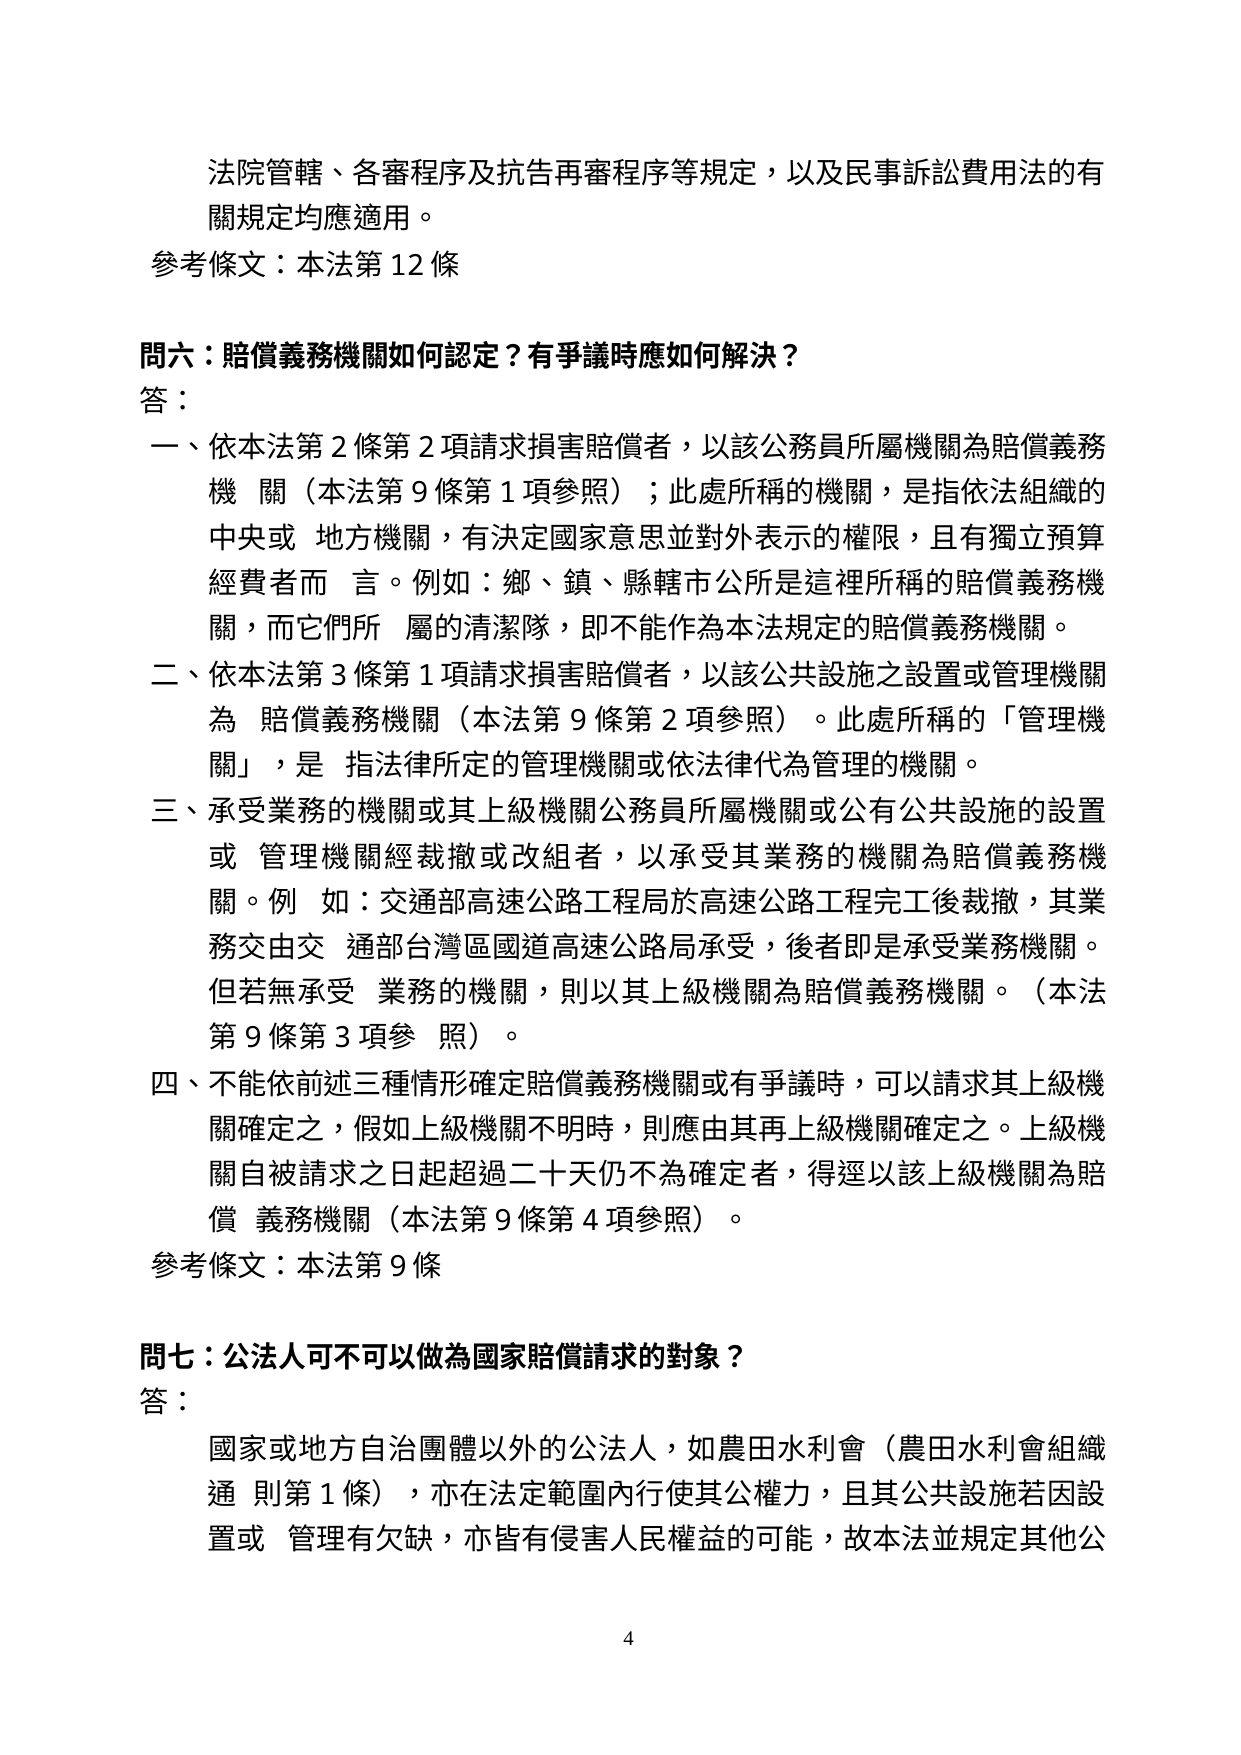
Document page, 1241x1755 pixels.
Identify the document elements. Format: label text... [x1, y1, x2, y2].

text 二、依本法第3條第1項請求損害賠償者，以該公共設施之設置或管理機關為 賠償義務機關（本法第9條第2項參照）。此處所稱的「管理機關」，是 指法律所定的管理機關或依法律代為管理的機關。 [150, 654, 1108, 784]
text 四、不能依前述三種情形確定賠償義務機關或有爭議時，可以請求其上級機 關確定之，假如上級機關不明時，則應由其再上級機關確定之。上級機 關自被請求之日起超過二十天仍不為確定者，得逕以該上級機關為賠償 義務機關（本法第9條第4項參照）。 [150, 1063, 1107, 1238]
text 國家或地方自治團體以外的公法人，如農田水利會（農田水利會組織通 則第1條），亦在法定範圍內行使其公權力，且其公共設施若因設置或 管理有欠缺，亦皆有侵害人民權益的可能，故本法並規定其他公 [207, 1428, 1107, 1558]
text 參考條文：本法第9條 [150, 1245, 1120, 1285]
subtitle 問七：公法人可不可以做為國家賠償請求的對象？ 答： [139, 1336, 817, 1421]
subtitle 問六：賠償義務機關如何認定？有爭議時應如何解決？ 答： [139, 335, 872, 420]
text 參考條文：本法第12條 [150, 244, 1120, 283]
text 三、承受業務的機關或其上級機關公務員所屬機關或公有公共設施的設置或 管理機關經裁撤或改組者，以承受其業務的機關為賠償義務機關。例 如：交通部高速公路工程局於高速公路工程完工後裁撤，其業務交由交 通部台灣區國道高速公路局承受，後者即是承受業務機關。但若無承受 業務的機關，則以其上級機關為賠償義務機關。（本法第9條第3項參 照）。 [150, 791, 1108, 1056]
text 一、依本法第2條第2項請求損害賠償者，以該公務員所屬機關為賠償義務機 關（本法第9條第1項參照）；此處所稱的機關，是指依法組織的中央或 地方機關，有決定國家意思並對外表示的權限，且有獨立預算經費者而 言。例如：鄉、鎮、縣轄市公所是這裡所稱的賠償義務機關，而它們所 屬的清潔隊，即不能作為本法規定的賠償義務機關。 [150, 426, 1107, 647]
text 法院管轄、各審程序及抗告再審程序等規定，以及民事訴訟費用法的有 關規定均應適用。 [207, 152, 1107, 237]
